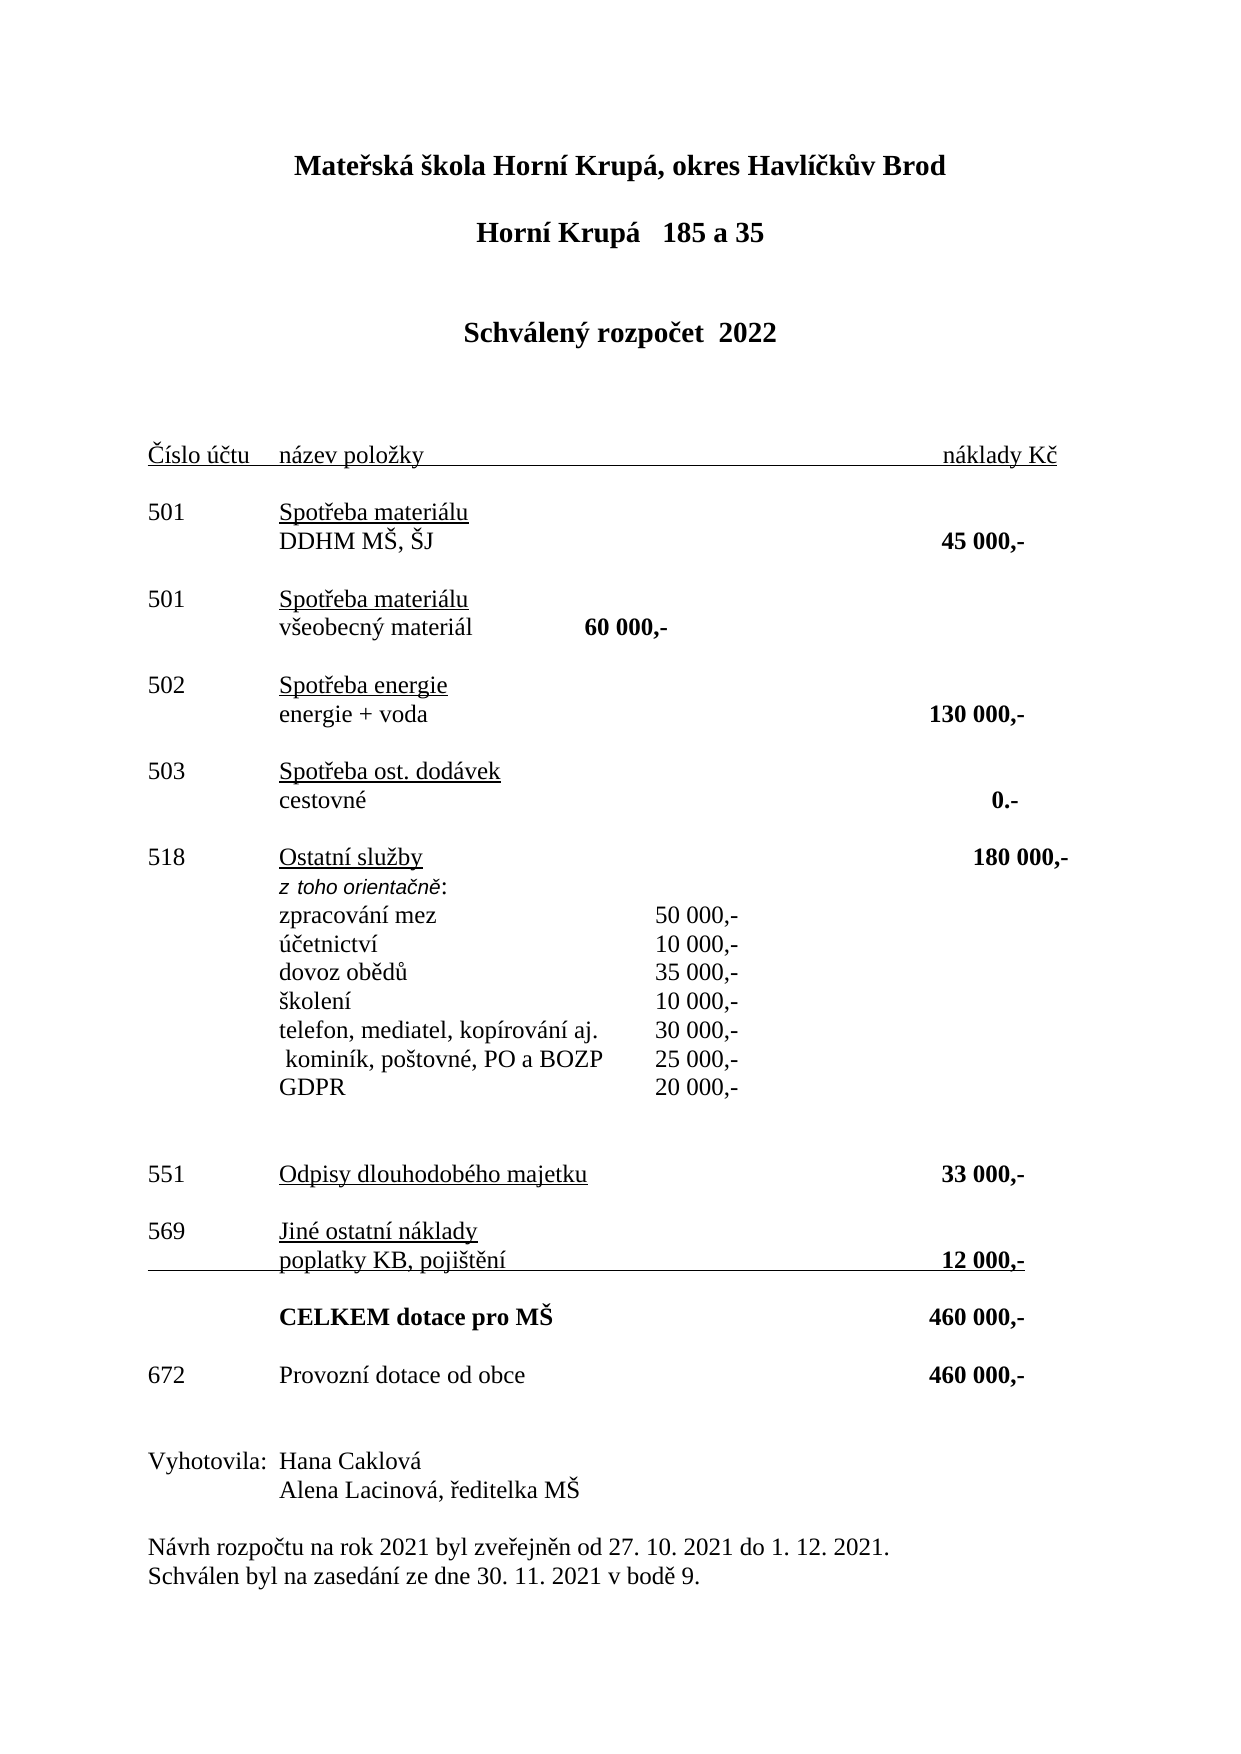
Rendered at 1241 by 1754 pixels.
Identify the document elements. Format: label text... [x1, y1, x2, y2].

text Vyhotovila: Hana Caklová [148, 1446, 1093, 1475]
text z toho orientačně: [148, 871, 1093, 900]
text Mateřská škola Horní Krupá, okres Havlíčkův Brod [148, 148, 1093, 181]
text CELKEM dotace pro MŠ 460 000,- [148, 1302, 1093, 1331]
text kominík, poštovné, PO a BOZP 25 000,- [148, 1044, 1093, 1072]
text 551 Odpisy dlouhodobého majetku 33 000,- [148, 1159, 1093, 1187]
text Alena Lacinová, ředitelka MŠ [148, 1475, 1093, 1504]
text 518 Ostatní služby 180 000,- [148, 842, 1093, 871]
text 501 Spotřeba materiálu [148, 497, 1093, 526]
text všeobecný materiál 60 000,- [148, 612, 1093, 641]
text zpracování mez 50 000,- [148, 900, 1093, 929]
text DDHM MŠ, ŠJ 45 000,- [148, 526, 1093, 555]
text 569 Jiné ostatní náklady [148, 1216, 1093, 1245]
text 503 Spotřeba ost. dodávek [148, 756, 1093, 785]
text Schválený rozpočet 2022 [148, 315, 1093, 349]
text účetnictví 10 000,- [148, 929, 1093, 957]
text Horní Krupá 185 a 35 [148, 215, 1093, 248]
text Číslo účtu název položky náklady Kč [148, 440, 1093, 469]
text dovoz obědů 35 000,- [148, 957, 1093, 986]
text energie + voda 130 000,- [148, 699, 1093, 727]
text 672 Provozní dotace od obce 460 000,- [148, 1360, 1093, 1389]
text Návrh rozpočtu na rok 2021 byl zveřejněn od 27. 10. 2021 do 1. 12. 2021. [148, 1532, 1093, 1561]
text 502 Spotřeba energie [148, 670, 1093, 699]
text GDPR 20 000,- [148, 1072, 1093, 1101]
text telefon, mediatel, kopírování aj. 30 000,- [148, 1015, 1093, 1044]
text 501 Spotřeba materiálu [148, 584, 1093, 612]
text Schválen byl na zasedání ze dne 30. 11. 2021 v bodě 9. [148, 1561, 1093, 1590]
text cestovné 0.- [148, 785, 1093, 814]
text poplatky KB, pojištění 12 000,- [148, 1245, 1093, 1274]
text školení 10 000,- [148, 986, 1093, 1015]
